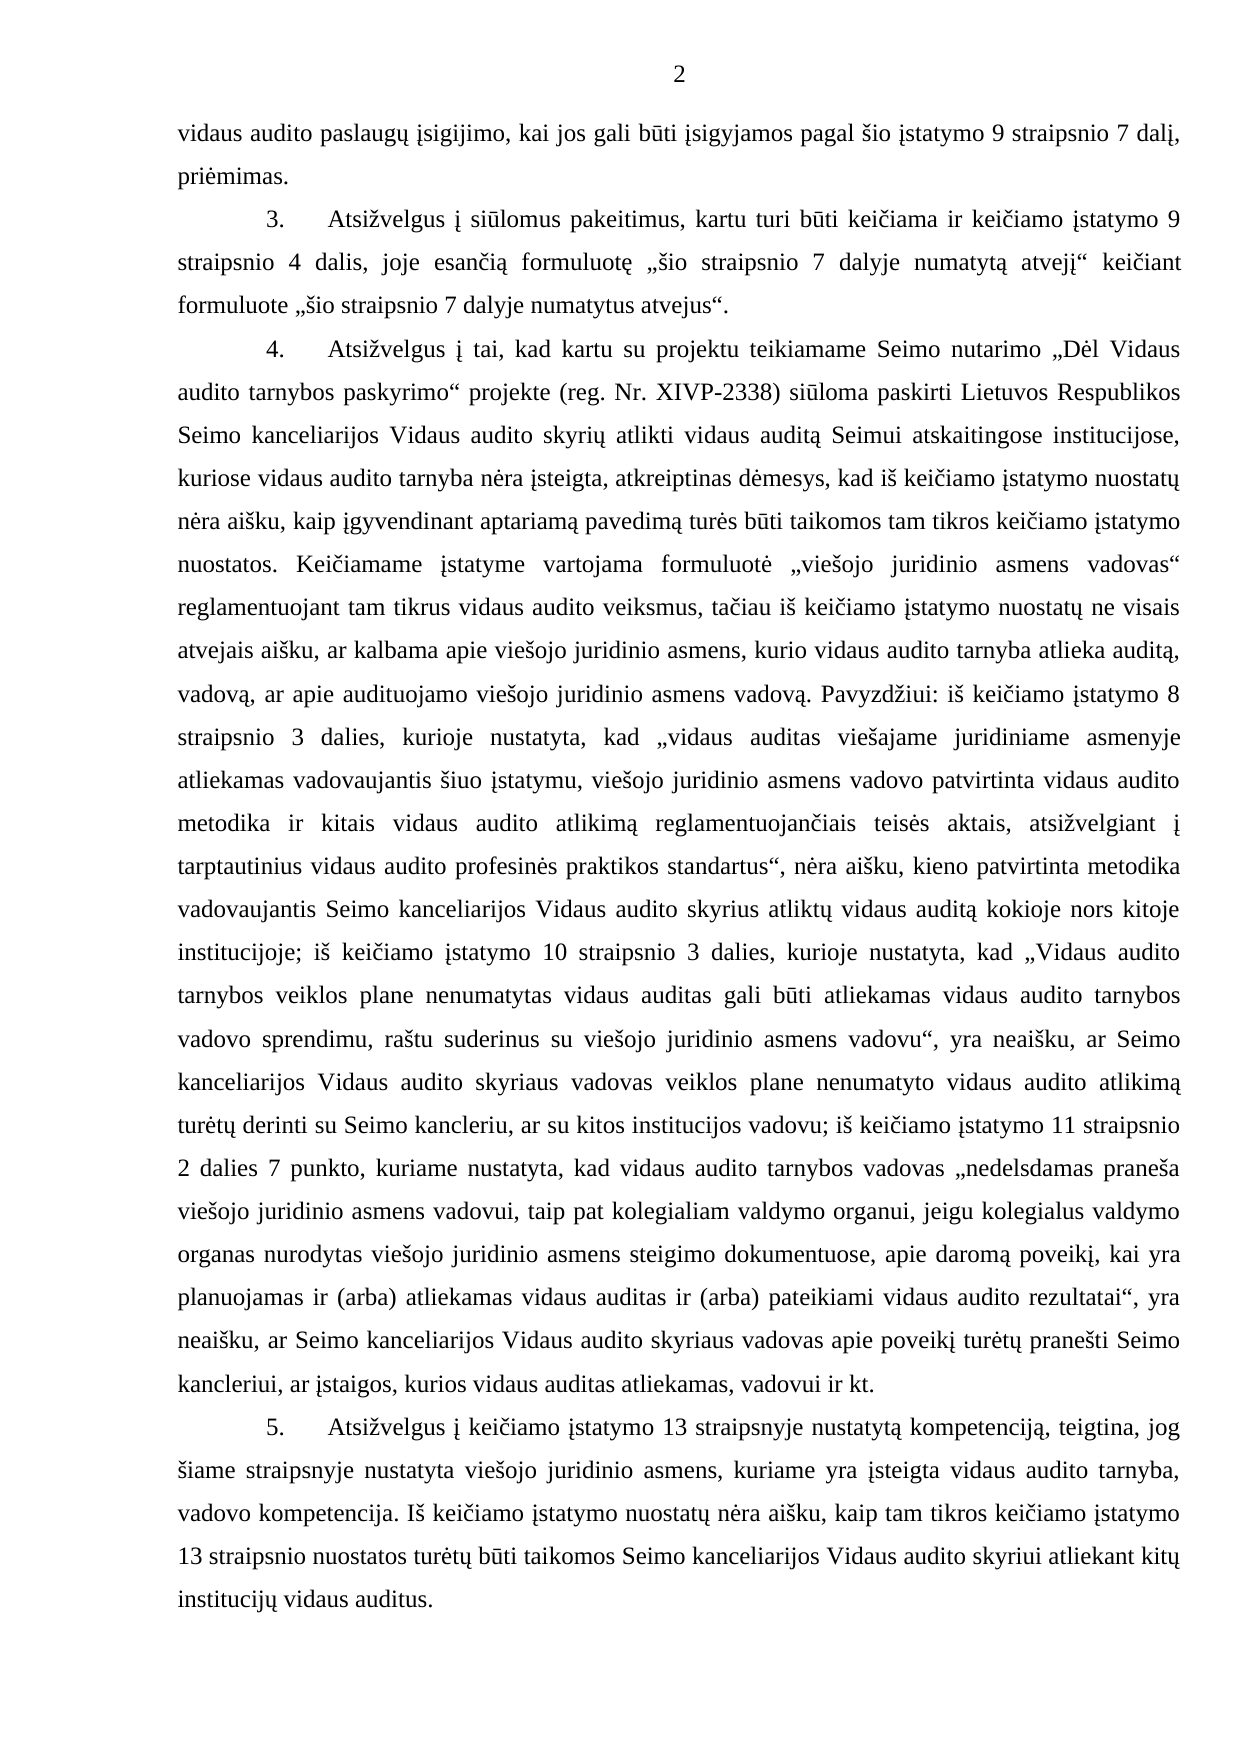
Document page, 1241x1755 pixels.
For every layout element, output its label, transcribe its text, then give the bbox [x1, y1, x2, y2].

list vidaus audito paslaugų įsigijimo, kai jos gali būti įsigyjamos pagal šio įstatymo 9 straipsnio 7 dalį, priėmimas. [177, 118, 1181, 190]
list Atsižvelgus į tai, kad kartu su projektu teikiamame Seimo nutarimo „Dėl Vidaus audito tarnybos paskyrimo“ projekte (reg. Nr. XIVP-2338) siūloma paskirti Lietuvos Respublikos Seimo kanceliarijos Vidaus audito skyrių atlikti vidaus auditą Seimui atskaitingose institucijose, kuriose vidaus audito tarnyba nėra įsteigta, atkreiptinas dėmesys, kad iš keičiamo įstatymo nuostatų nėra aišku, kaip įgyvendinant aptariamą pavedimą turės būti taikomos tam tikros keičiamo įstatymo nuostatos. Keičiamame įstatyme vartojama formuluotė „viešojo juridinio asmens vadovas“ reglamentuojant tam tikrus vidaus audito veiksmus, tačiau iš keičiamo įstatymo nuostatų ne visais atvejais aišku, ar kalbama apie viešojo juridinio asmens, kurio vidaus audito tarnyba atlieka auditą, vadovą, ar apie audituojamo viešojo juridinio asmens vadovą. Pavyzdžiui: iš keičiamo įstatymo 8 straipsnio 3 dalies, kurioje nustatyta, kad „vidaus auditas viešajame juridiniame asmenyje atliekamas vadovaujantis šiuo įstatymu, viešojo juridinio asmens vadovo patvirtinta vidaus audito metodika ir kitais vidaus audito atlikimą reglamentuojančiais teisės aktais, atsižvelgiant į tarptautinius vidaus audito profesinės praktikos standartus“, nėra aišku, kieno patvirtinta metodika vadovaujantis Seimo kanceliarijos Vidaus audito skyrius atliktų vidaus auditą kokioje nors kitoje institucijoje; iš keičiamo įstatymo 10 straipsnio 3 dalies, kurioje nustatyta, kad „Vidaus audito tarnybos veiklos plane nenumatytas vidaus auditas gali būti atliekamas vidaus audito tarnybos vadovo sprendimu, raštu suderinus su viešojo juridinio asmens vadovu“, yra neaišku, ar Seimo kanceliarijos Vidaus audito skyriaus vadovas veiklos plane nenumatyto vidaus audito atlikimą turėtų derinti su Seimo kancleriu, ar su kitos institucijos vadovu; iš keičiamo įstatymo 11 straipsnio 2 dalies 7 punkto, kuriame nustatyta, kad vidaus audito tarnybos vadovas „nedelsdamas praneša viešojo juridinio asmens vadovui, taip pat kolegialiam valdymo organui, jeigu kolegialus valdymo organas nurodytas viešojo juridinio asmens steigimo dokumentuose, apie daromą poveikį, kai yra planuojamas ir (arba) atliekamas vidaus auditas ir (arba) pateikiami vidaus audito rezultatai“, yra neaišku, ar Seimo kanceliarijos Vidaus audito skyriaus vadovas apie poveikį turėtų pranešti Seimo kancleriui, ar įstaigos, kurios vidaus auditas atliekamas, vadovui ir kt. [177, 334, 1181, 1397]
list Atsižvelgus į keičiamo įstatymo 13 straipsnyje nustatytą kompetenciją, teigtina, jog šiame straipsnyje nustatyta viešojo juridinio asmens, kuriame yra įsteigta vidaus audito tarnyba, vadovo kompetencija. Iš keičiamo įstatymo nuostatų nėra aišku, kaip tam tikros keičiamo įstatymo 13 straipsnio nuostatos turėtų būti taikomos Seimo kanceliarijos Vidaus audito skyriui atliekant kitų institucijų vidaus auditus. [177, 1412, 1181, 1613]
list Atsižvelgus į siūlomus pakeitimus, kartu turi būti keičiama ir keičiamo įstatymo 9 straipsnio 4 dalis, joje esančią formuluotę „šio straipsnio 7 dalyje numatytą atvejį“ keičiant formuluote „šio straipsnio 7 dalyje numatytus atvejus“. [177, 204, 1181, 319]
